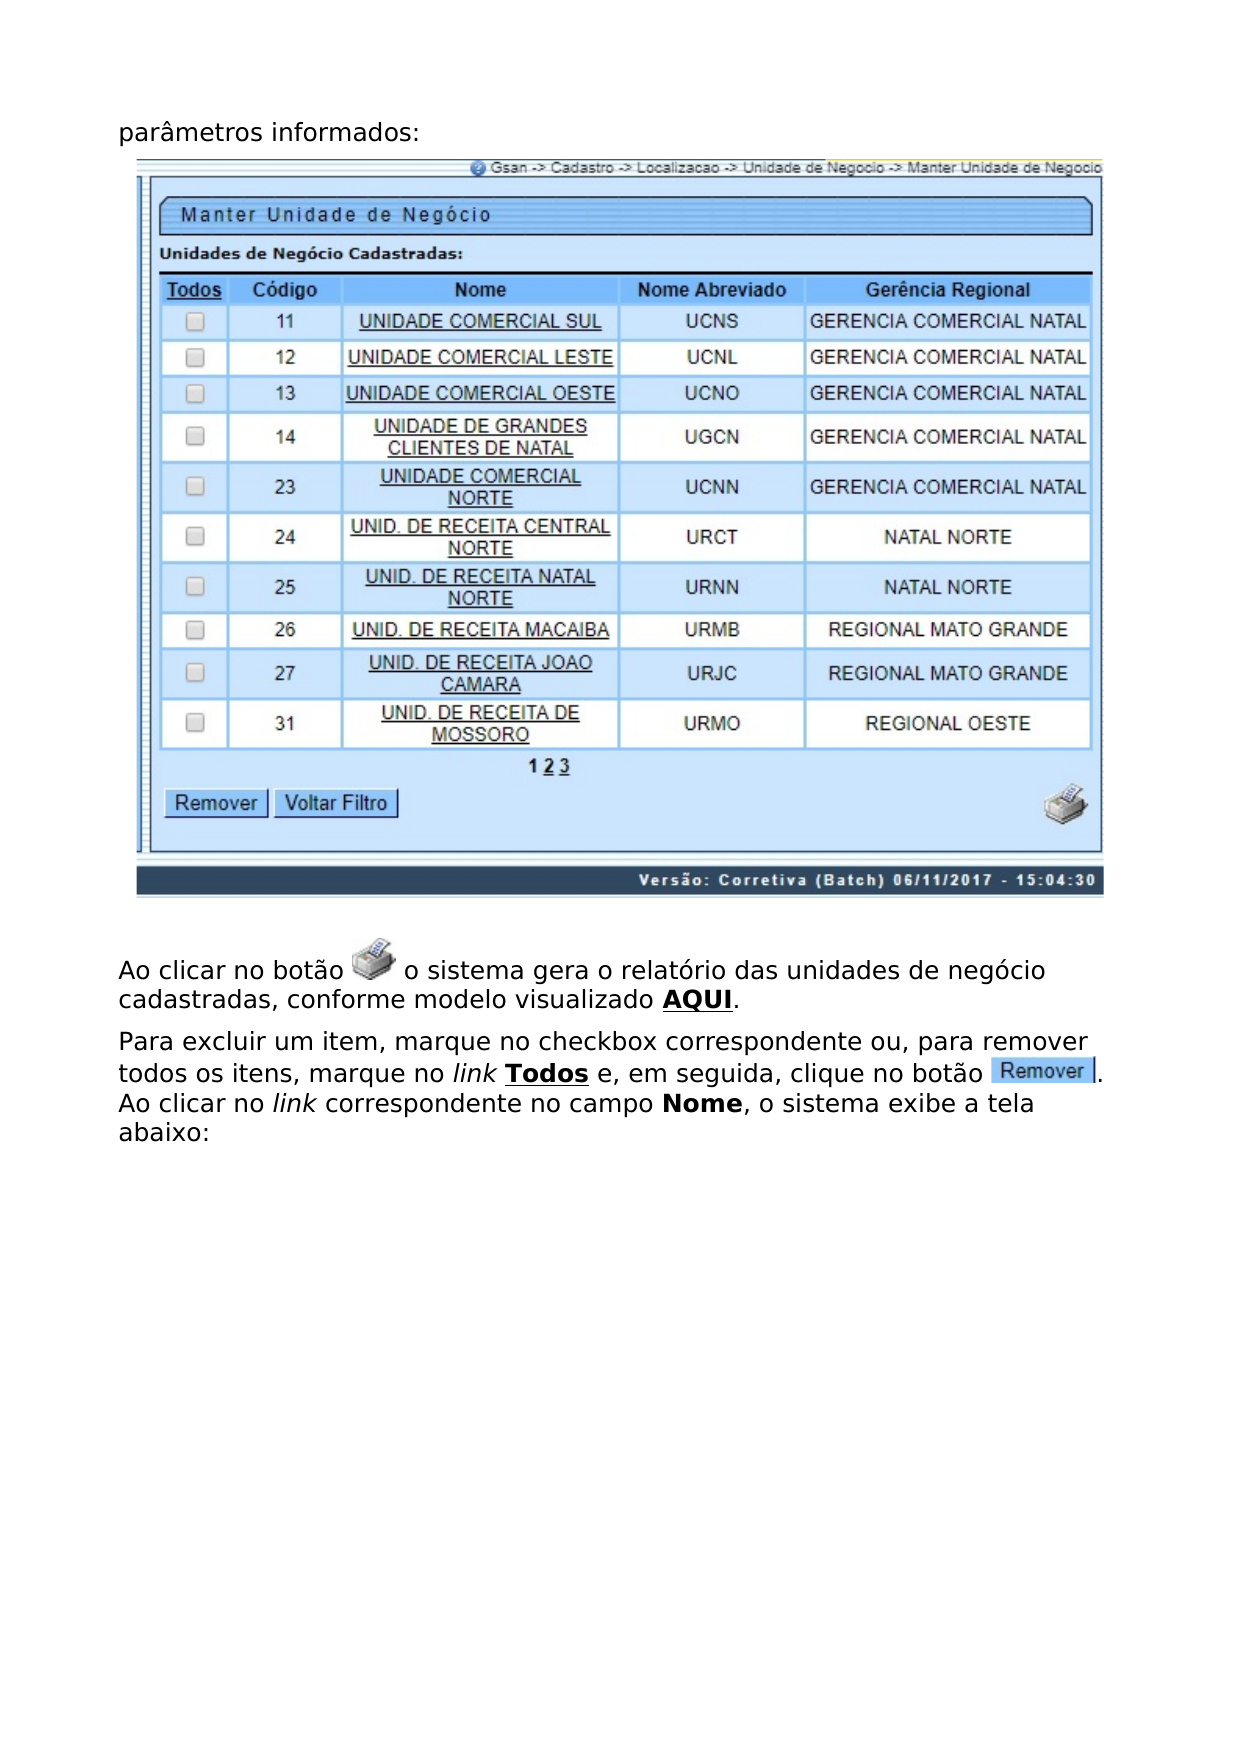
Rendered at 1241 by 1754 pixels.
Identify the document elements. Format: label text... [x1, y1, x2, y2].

text parâmetros informados: [118, 118, 1122, 147]
text Ao clicar no botão o sistema gera o relatório das unidades de negócio cadastradas, conforme modelo visualizado AQUI. [118, 939, 1122, 1015]
picture [991, 1056, 1097, 1083]
picture [352, 938, 396, 980]
picture [136, 159, 1104, 898]
text Para excluir um item, marque no checkbox correspondente ou, para remover todos os itens, marque no link Todos e, em seguida, clique no botão . Ao clicar no link correspondente no campo Nome, o sistema exibe a tela abaixo: [118, 1027, 1122, 1147]
